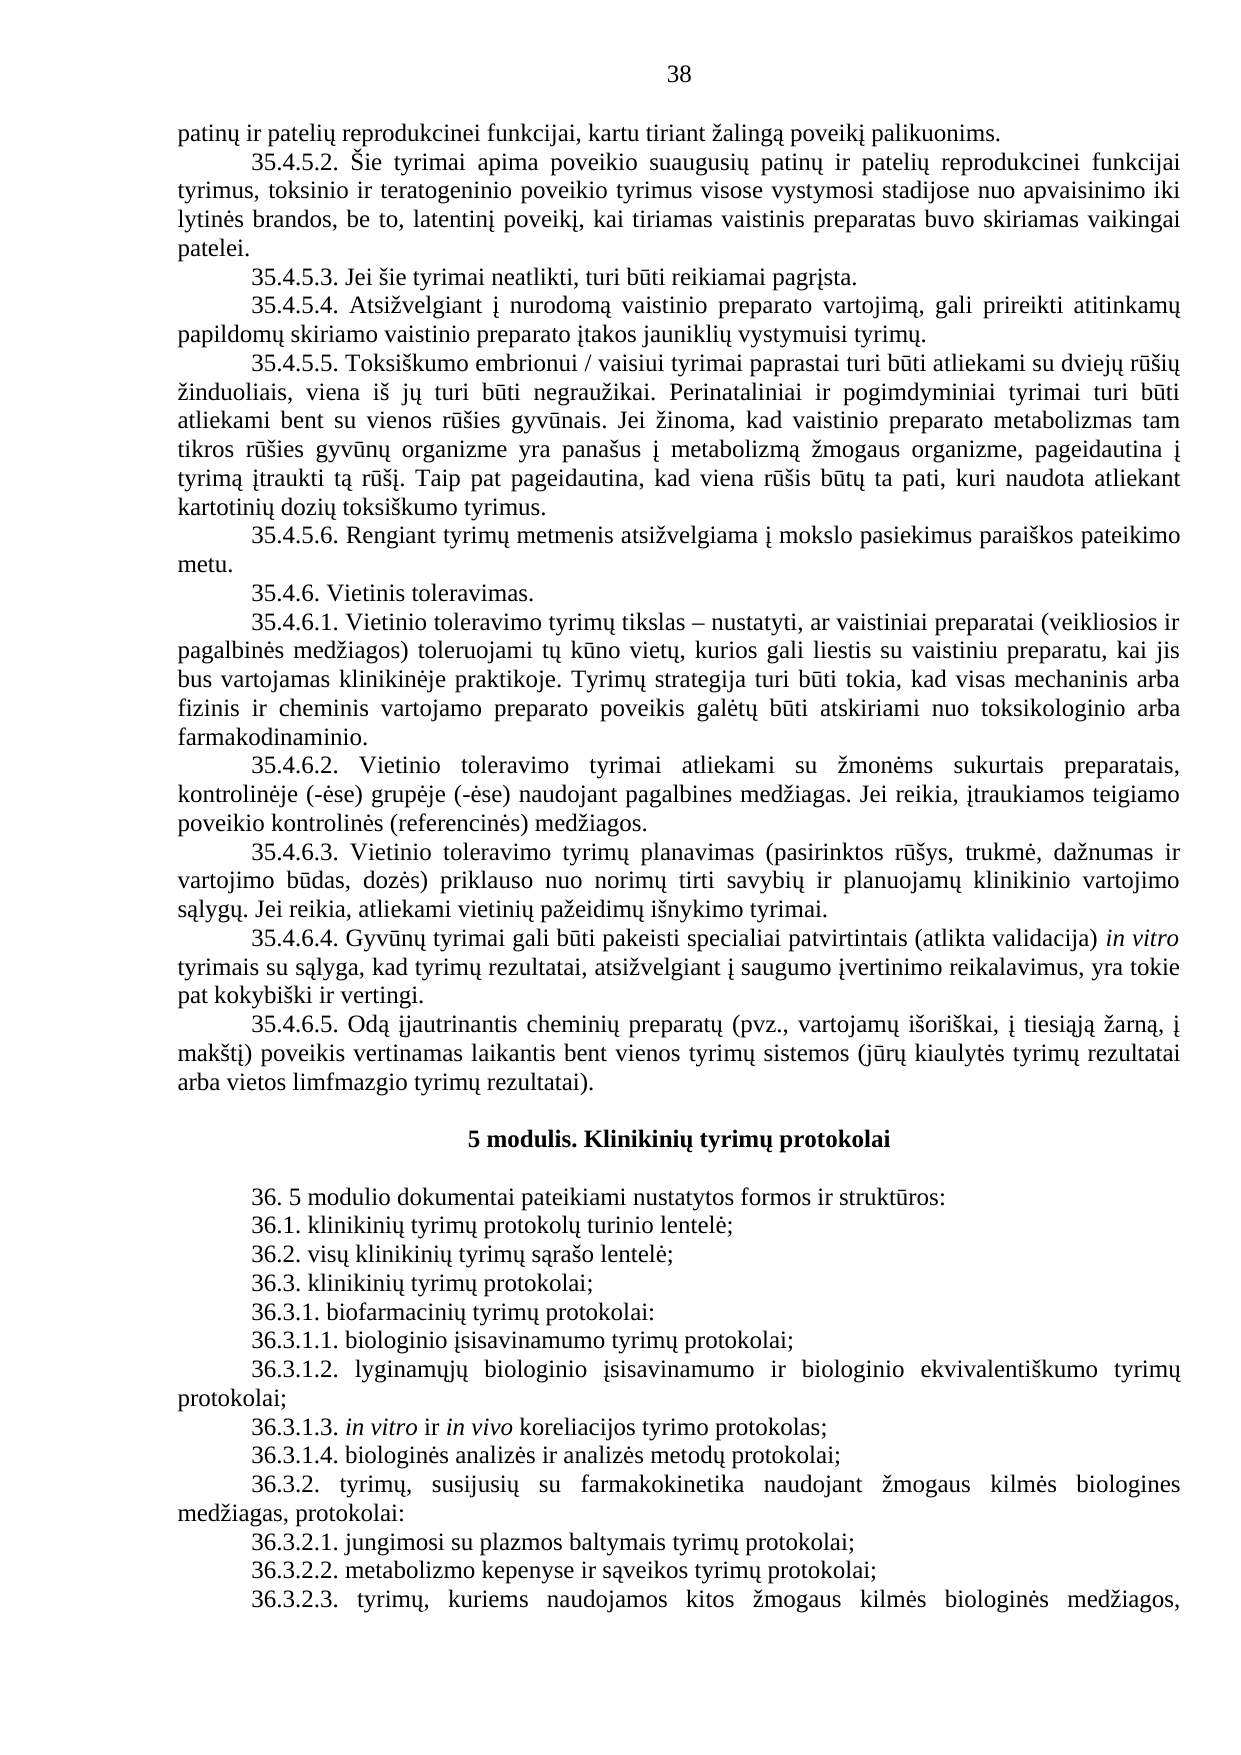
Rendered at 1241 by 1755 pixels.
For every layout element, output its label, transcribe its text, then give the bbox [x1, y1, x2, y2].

text 36.3. klinikinių tyrimų protokolai; [177, 1268, 1181, 1297]
text 36.3.2.1. jungimosi su plazmos baltymais tyrimų protokolai; [177, 1527, 1181, 1556]
text 35.4.5.2. Šie tyrimai apima poveikio suaugusių patinų ir patelių reprodukcinei funkcijai tyrimus, toksinio ir teratogeninio poveikio tyrimus visose vystymosi stadijose nuo apvaisinimo iki lytinės brandos, be to, latentinį poveikį, kai tiriamas vaistinis preparatas buvo skiriamas vaikingai patelei. [177, 147, 1181, 262]
text 35.4.6. Vietinis toleravimas. [177, 578, 1181, 607]
text 36.2. visų klinikinių tyrimų sąrašo lentelė; [177, 1239, 1181, 1268]
text 35.4.6.4. Gyvūnų tyrimai gali būti pakeisti specialiai patvirtintais (atlikta validacija) in vitro tyrimais su sąlyga, kad tyrimų rezultatai, atsižvelgiant į saugumo įvertinimo reikalavimus, yra tokie pat kokybiški ir vertingi. [177, 923, 1181, 1009]
text 36.3.2.3. tyrimų, kuriems naudojamos kitos žmogaus kilmės biologinės medžiagos, [177, 1584, 1181, 1613]
text 35.4.5.5. Toksiškumo embrionui / vaisiui tyrimai paprastai turi būti atliekami su dviejų rūšių žinduoliais, viena iš jų turi būti negraužikai. Perinataliniai ir pogimdyminiai tyrimai turi būti atliekami bent su vienos rūšies gyvūnais. Jei žinoma, kad vaistinio preparato metabolizmas tam tikros rūšies gyvūnų organizme yra panašus į metabolizmą žmogaus organizme, pageidautina į tyrimą įtraukti tą rūšį. Taip pat pageidautina, kad viena rūšis būtų ta pati, kuri naudota atliekant kartotinių dozių toksiškumo tyrimus. [177, 348, 1181, 521]
text patinų ir patelių reprodukcinei funkcijai, kartu tiriant žalingą poveikį palikuonims. [177, 118, 1181, 147]
text 35.4.5.4. Atsižvelgiant į nurodomą vaistinio preparato vartojimą, gali prireikti atitinkamų papildomų skiriamo vaistinio preparato įtakos jauniklių vystymuisi tyrimų. [177, 291, 1181, 348]
text 36.3.1.1. biologinio įsisavinamumo tyrimų protokolai; [177, 1326, 1181, 1354]
text 5 modulis. Klinikinių tyrimų protokolai [177, 1124, 1181, 1153]
text 35.4.6.2. Vietinio toleravimo tyrimai atliekami su žmonėms sukurtais preparatais, kontrolinėje (-ėse) grupėje (-ėse) naudojant pagalbines medžiagas. Jei reikia, įtraukiamos teigiamo poveikio kontrolinės (referencinės) medžiagos. [177, 751, 1181, 837]
text 36.3.2.2. metabolizmo kepenyse ir sąveikos tyrimų protokolai; [177, 1556, 1181, 1584]
text 35.4.5.6. Rengiant tyrimų metmenis atsižvelgiama į mokslo pasiekimus paraiškos pateikimo metu. [177, 521, 1181, 578]
text 35.4.5.3. Jei šie tyrimai neatlikti, turi būti reikiamai pagrįsta. [177, 262, 1181, 291]
text 36.3.1. biofarmacinių tyrimų protokolai: [177, 1297, 1181, 1326]
text 36.1. klinikinių tyrimų protokolų turinio lentelė; [177, 1211, 1181, 1239]
text 36.3.1.3. in vitro ir in vivo koreliacijos tyrimo protokolas; [177, 1412, 1181, 1441]
text 35.4.6.1. Vietinio toleravimo tyrimų tikslas – nustatyti, ar vaistiniai preparatai (veikliosios ir pagalbinės medžiagos) toleruojami tų kūno vietų, kurios gali liestis su vaistiniu preparatu, kai jis bus vartojamas klinikinėje praktikoje. Tyrimų strategija turi būti tokia, kad visas mechaninis arba fizinis ir cheminis vartojamo preparato poveikis galėtų būti atskiriami nuo toksikologinio arba farmakodinaminio. [177, 607, 1181, 751]
text 36.3.2. tyrimų, susijusių su farmakokinetika naudojant žmogaus kilmės biologines medžiagas, protokolai: [177, 1469, 1181, 1527]
text 36.3.1.2. lyginamųjų biologinio įsisavinamumo ir biologinio ekvivalentiškumo tyrimų protokolai; [177, 1354, 1181, 1412]
text 36.3.1.4. biologinės analizės ir analizės metodų protokolai; [177, 1441, 1181, 1469]
text 35.4.6.5. Odą įjautrinantis cheminių preparatų (pvz., vartojamų išoriškai, į tiesiąją žarną, į makštį) poveikis vertinamas laikantis bent vienos tyrimų sistemos (jūrų kiaulytės tyrimų rezultatai arba vietos limfmazgio tyrimų rezultatai). [177, 1009, 1181, 1096]
text 36. 5 modulio dokumentai pateikiami nustatytos formos ir struktūros: [177, 1182, 1181, 1211]
text 35.4.6.3. Vietinio toleravimo tyrimų planavimas (pasirinktos rūšys, trukmė, dažnumas ir vartojimo būdas, dozės) priklauso nuo norimų tirti savybių ir planuojamų klinikinio vartojimo sąlygų. Jei reikia, atliekami vietinių pažeidimų išnykimo tyrimai. [177, 837, 1181, 923]
